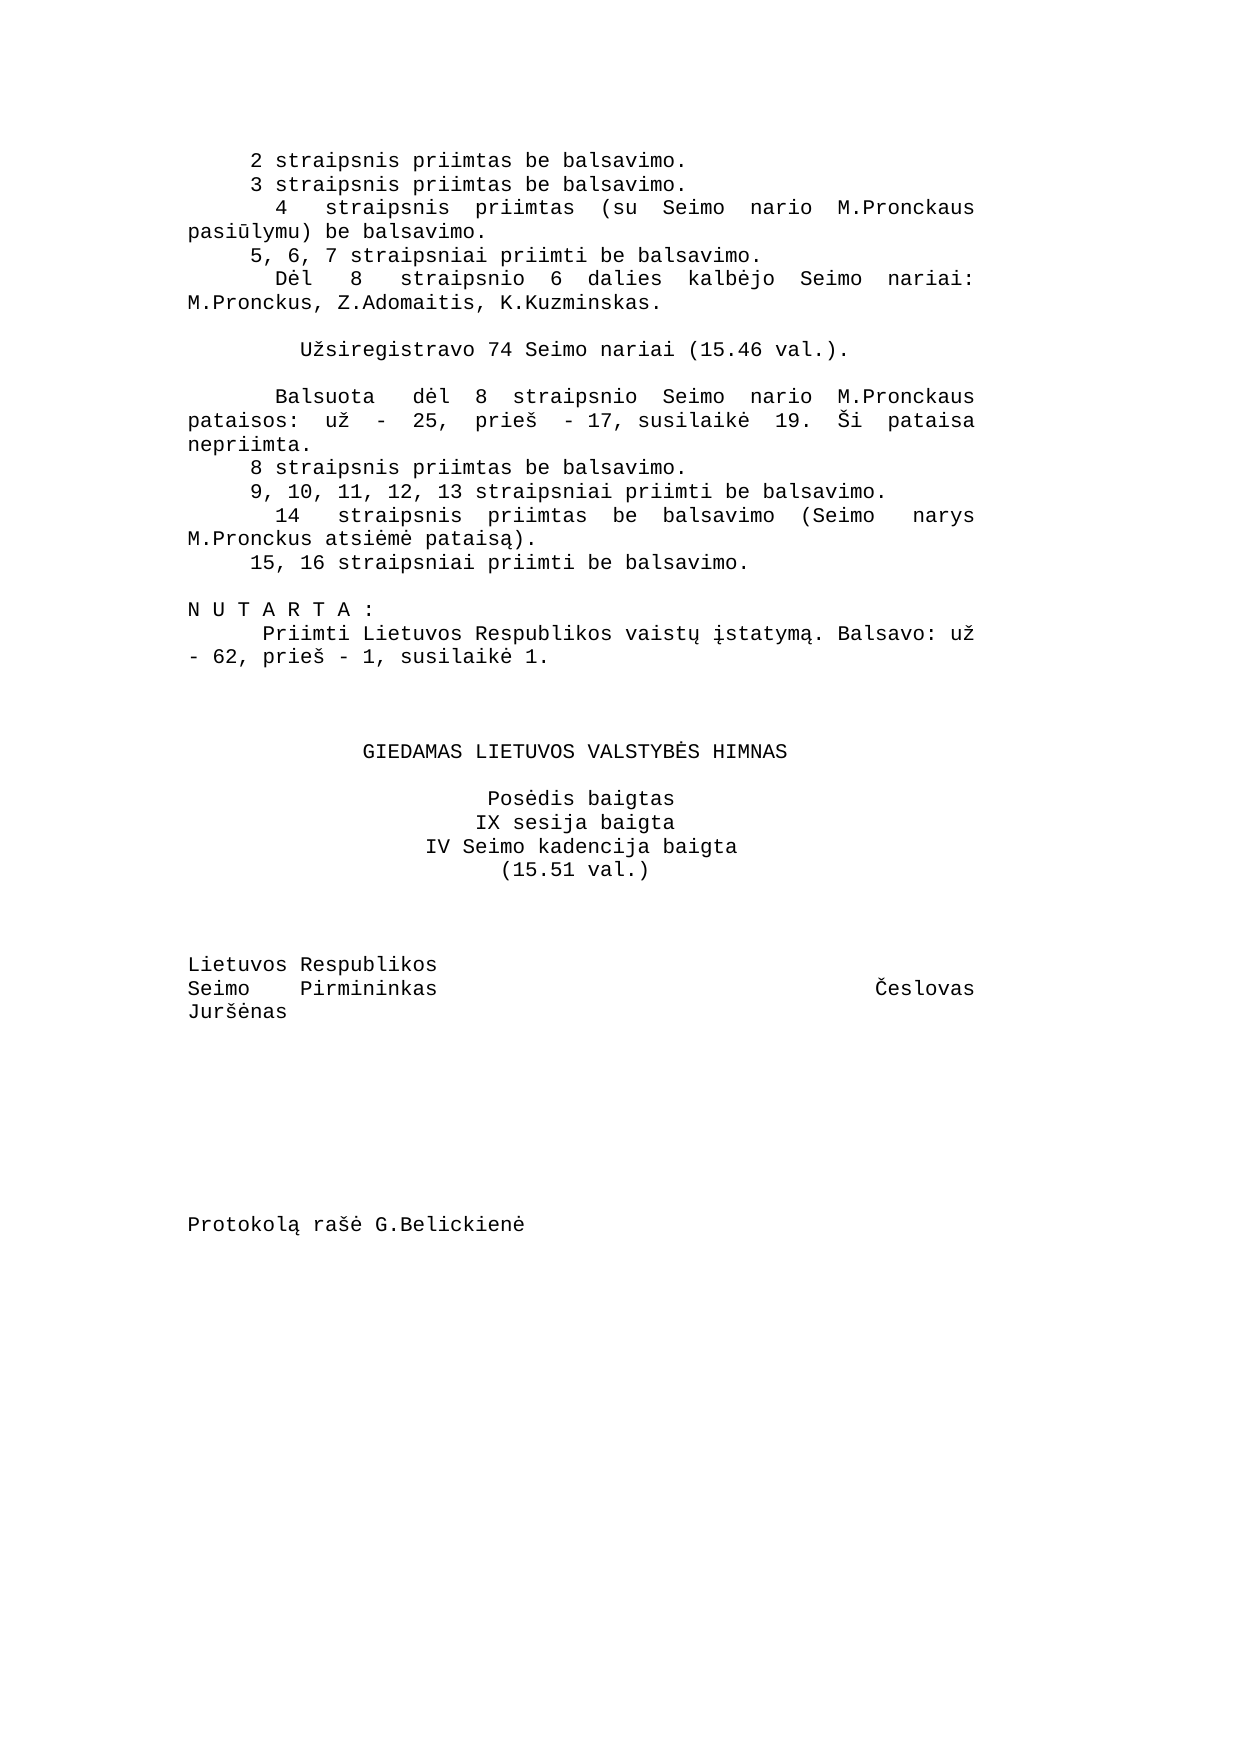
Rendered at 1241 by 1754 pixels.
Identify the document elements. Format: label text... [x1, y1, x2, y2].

text pataisos: už - 25, prieš - 17, susilaikė 19. Ši pataisa [187, 410, 1053, 434]
text 14 straipsnis priimtas be balsavimo (Seimo narys [187, 505, 1053, 528]
text Dėl 8 straipsnio 6 dalies kalbėjo Seimo nariai: [187, 268, 1053, 292]
text Seimo Pirmininkas Česlovas [187, 978, 1053, 1001]
text N U T A R T A : [187, 599, 1053, 623]
text 3 straipsnis priimtas be balsavimo. [187, 174, 1053, 197]
text IV Seimo kadencija baigta [187, 836, 1053, 859]
text 4 straipsnis priimtas (su Seimo nario M.Pronckaus [187, 197, 1053, 221]
text 2 straipsnis priimtas be balsavimo. [187, 150, 1053, 174]
text 9, 10, 11, 12, 13 straipsniai priimti be balsavimo. [187, 481, 1053, 505]
text IX sesija baigta [187, 812, 1053, 836]
text nepriimta. [187, 434, 1053, 457]
text Protokolą rašė G.Belickienė [187, 1214, 1053, 1238]
text Priimti Lietuvos Respublikos vaistų įstatymą. Balsavo: už [187, 623, 1053, 647]
text pasiūlymu) be balsavimo. [187, 221, 1053, 244]
text Balsuota dėl 8 straipsnio Seimo nario M.Pronckaus [187, 386, 1053, 410]
text 5, 6, 7 straipsniai priimti be balsavimo. [187, 244, 1053, 268]
text 8 straipsnis priimtas be balsavimo. [187, 457, 1053, 481]
text Užsiregistravo 74 Seimo nariai (15.46 val.). [187, 339, 1053, 363]
text (15.51 val.) [187, 859, 1053, 883]
text M.Pronckus atsiėmė pataisą). [187, 528, 1053, 552]
text M.Pronckus, Z.Adomaitis, K.Kuzminskas. [187, 292, 1053, 316]
text Lietuvos Respublikos [187, 954, 1053, 978]
text Juršėnas [187, 1001, 1053, 1025]
text - 62, prieš - 1, susilaikė 1. [187, 647, 1053, 670]
text GIEDAMAS LIETUVOS VALSTYBĖS HIMNAS [187, 741, 1053, 765]
text Posėdis baigtas [187, 788, 1053, 812]
text 15, 16 straipsniai priimti be balsavimo. [187, 552, 1053, 576]
